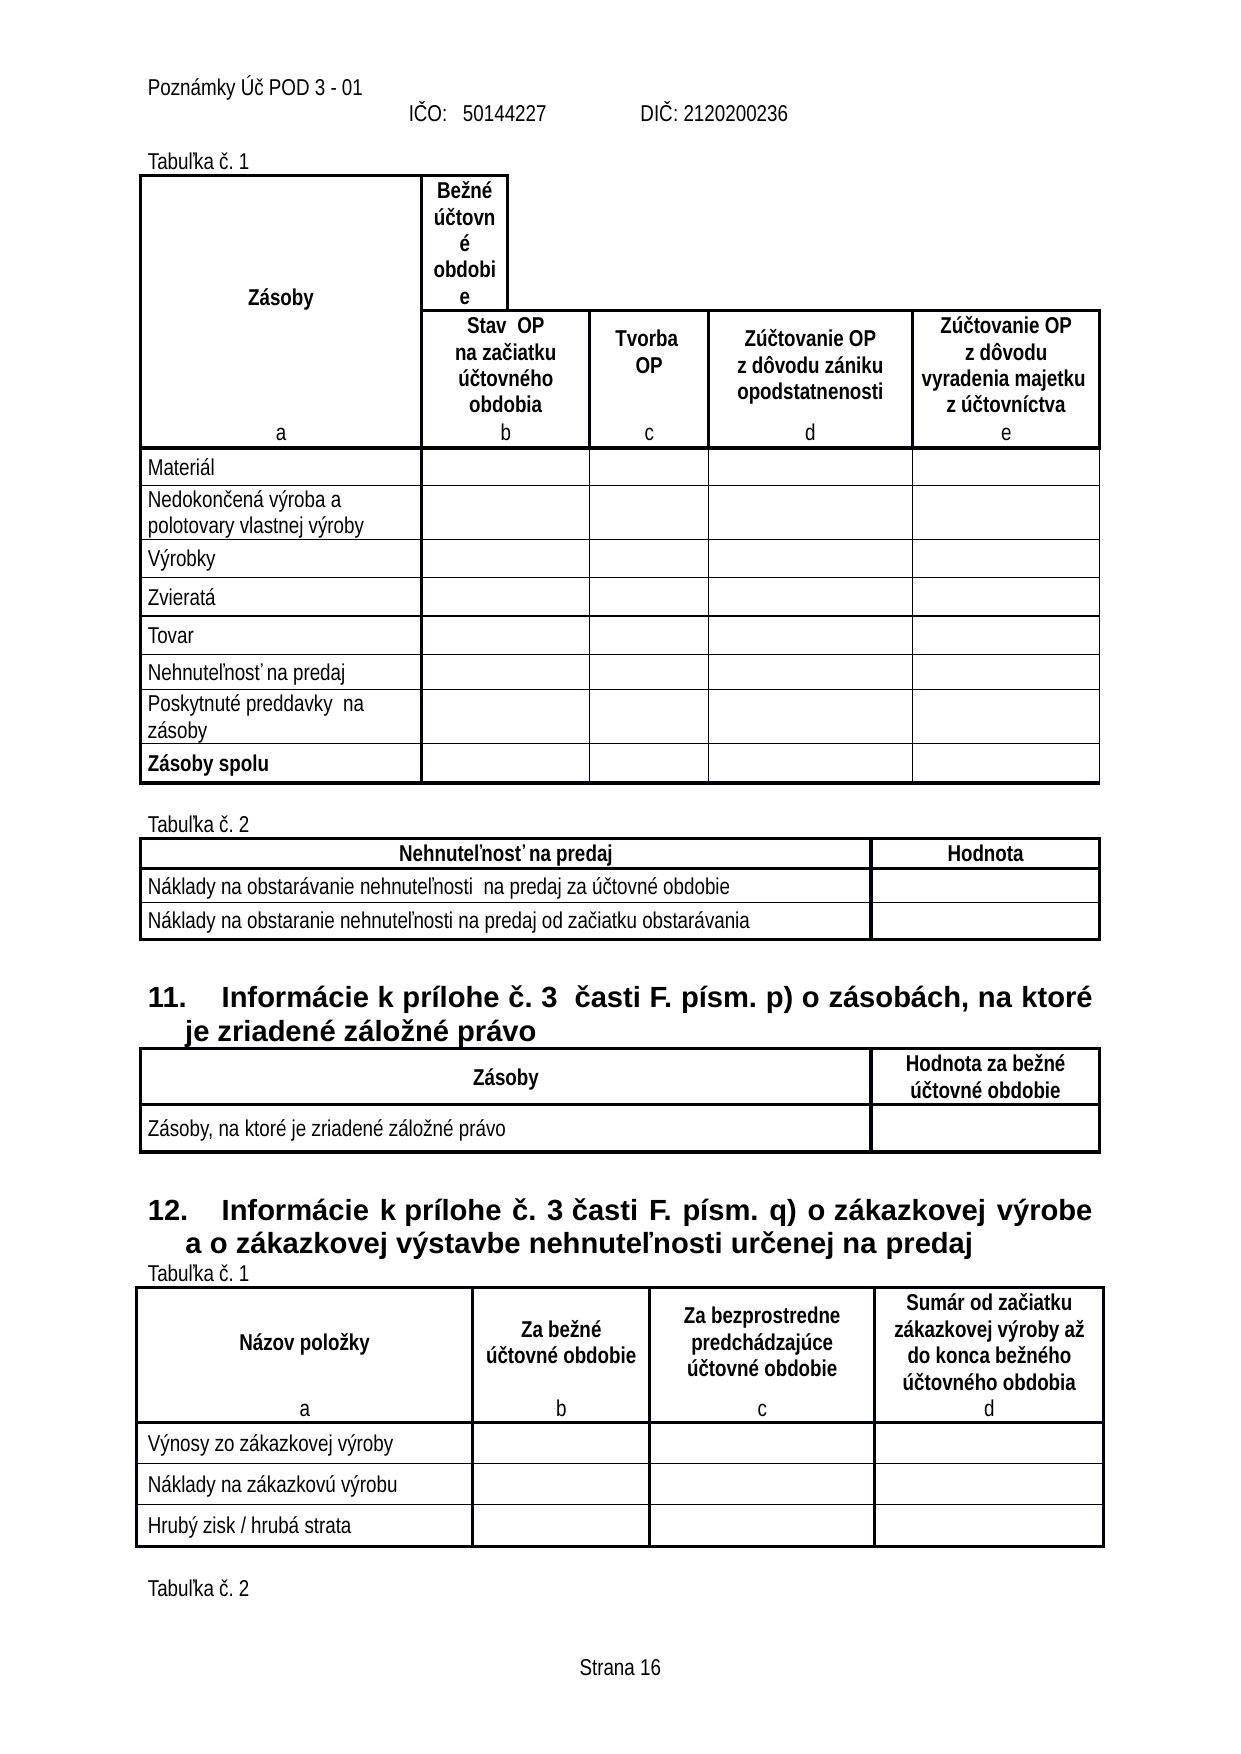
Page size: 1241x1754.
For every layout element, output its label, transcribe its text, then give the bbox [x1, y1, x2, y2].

table_header Za bežné účtovné obdobie [474, 1289, 648, 1395]
table_cell [590, 486, 708, 538]
table_cell [423, 744, 589, 781]
table_cell Stav OP na začiatku účtovného obdobia [423, 312, 588, 417]
table_cell [913, 690, 1099, 743]
table_cell a [138, 1395, 471, 1421]
table_header Zásoby [142, 1050, 869, 1103]
table_cell d [876, 1395, 1102, 1421]
text Tabuľka č. 2 [148, 811, 1092, 837]
table_cell [709, 540, 912, 577]
table_cell Zvieratá [142, 578, 420, 615]
table_cell [651, 1464, 873, 1504]
table_cell [709, 486, 912, 538]
table_cell c [591, 418, 707, 446]
table_header Hodnota za bežné účtovné obdobie [873, 1050, 1098, 1103]
table_cell [423, 450, 589, 485]
table_cell c [651, 1395, 873, 1421]
table_cell [474, 1505, 648, 1545]
table_cell [590, 540, 708, 577]
table_cell Materiál [142, 450, 420, 485]
table_cell Nedokončená výroba a polotovary vlastnej výroby [142, 486, 420, 538]
table_cell [876, 1424, 1102, 1462]
table_cell [590, 578, 708, 615]
table_cell Zásoby spolu [142, 744, 420, 781]
table_cell [876, 1464, 1102, 1504]
table_header Zásoby [142, 177, 420, 417]
table_cell [873, 1106, 1098, 1150]
table_cell Tvorba OP [591, 312, 707, 417]
table_cell e [914, 418, 1098, 446]
table_cell [873, 903, 1098, 938]
table_cell [913, 744, 1099, 781]
table_cell [873, 870, 1098, 902]
text Tabuľka č. 2 [148, 1575, 1092, 1601]
title Informácie k prílohe č. 3 časti F. písm. p) o zásobách, na ktoré je zriadené záložné právo [148, 980, 1092, 1047]
table_cell [913, 540, 1099, 577]
table_cell Výrobky [142, 540, 420, 577]
table_cell d [710, 418, 911, 446]
table_cell [423, 486, 589, 538]
table_header Sumár od začiatku zákazkovej výroby až do konca bežného účtovného obdobia [876, 1289, 1102, 1395]
table_cell [423, 617, 589, 654]
table_cell [474, 1424, 648, 1462]
table_cell [709, 617, 912, 654]
table_cell [423, 655, 589, 689]
table_cell Zúčtovanie OP z dôvodu zániku opodstatnenosti [710, 312, 911, 417]
table_cell [590, 450, 708, 485]
table_cell [590, 655, 708, 689]
table_cell Zúčtovanie OP z dôvodu vyradenia majetku z účtovníctva [914, 312, 1098, 417]
table_cell [709, 578, 912, 615]
table_cell [651, 1505, 873, 1545]
text Tabuľka č. 1 [148, 148, 1092, 174]
table_cell [423, 540, 589, 577]
table_header Za bezprostredne predchádzajúce účtovné obdobie [651, 1289, 873, 1395]
table_cell [913, 617, 1099, 654]
table_cell [913, 450, 1099, 485]
table_cell [913, 486, 1099, 538]
table_cell b [474, 1395, 648, 1421]
table_cell [709, 450, 912, 485]
table_cell [913, 655, 1099, 689]
table_cell [709, 744, 912, 781]
table_cell [913, 578, 1099, 615]
table_cell Hrubý zisk / hrubá strata [138, 1505, 471, 1545]
table_header Nehnuteľnosť na predaj [142, 840, 869, 867]
table_header Hodnota [873, 840, 1098, 867]
table_cell Poskytnuté preddavky na zásoby [142, 690, 420, 743]
table_cell [474, 1464, 648, 1504]
table_cell [876, 1505, 1102, 1545]
table_header Bežné účtovné obdobie [423, 177, 506, 309]
table_cell Náklady na obstaranie nehnuteľnosti na predaj od začiatku obstarávania [142, 903, 869, 938]
table_cell Náklady na obstarávanie nehnuteľnosti na predaj za účtovné obdobie [142, 870, 869, 902]
table_cell Nehnuteľnosť na predaj [142, 655, 420, 689]
table_cell Zásoby, na ktoré je zriadené záložné právo [142, 1106, 869, 1150]
table_cell Výnosy zo zákazkovej výroby [138, 1424, 471, 1462]
table_cell Tovar [142, 617, 420, 654]
table_cell [590, 617, 708, 654]
table_cell [590, 690, 708, 743]
table_cell Náklady na zákazkovú výrobu [138, 1464, 471, 1504]
table_cell [423, 578, 589, 615]
table_cell [709, 690, 912, 743]
table_cell [590, 744, 708, 781]
table_cell b [423, 418, 588, 446]
table_cell a [142, 418, 420, 446]
table_cell [651, 1424, 873, 1462]
table_cell [709, 655, 912, 689]
table_cell [423, 690, 589, 743]
table_header Názov položky [138, 1289, 471, 1395]
title Informácie k prílohe č. 3 časti F. písm. q) o zákazkovej výrobe a o zákazkovej výstavbe nehnuteľnosti určenej na predaj [148, 1193, 1092, 1260]
text Tabuľka č. 1 [148, 1260, 1092, 1286]
